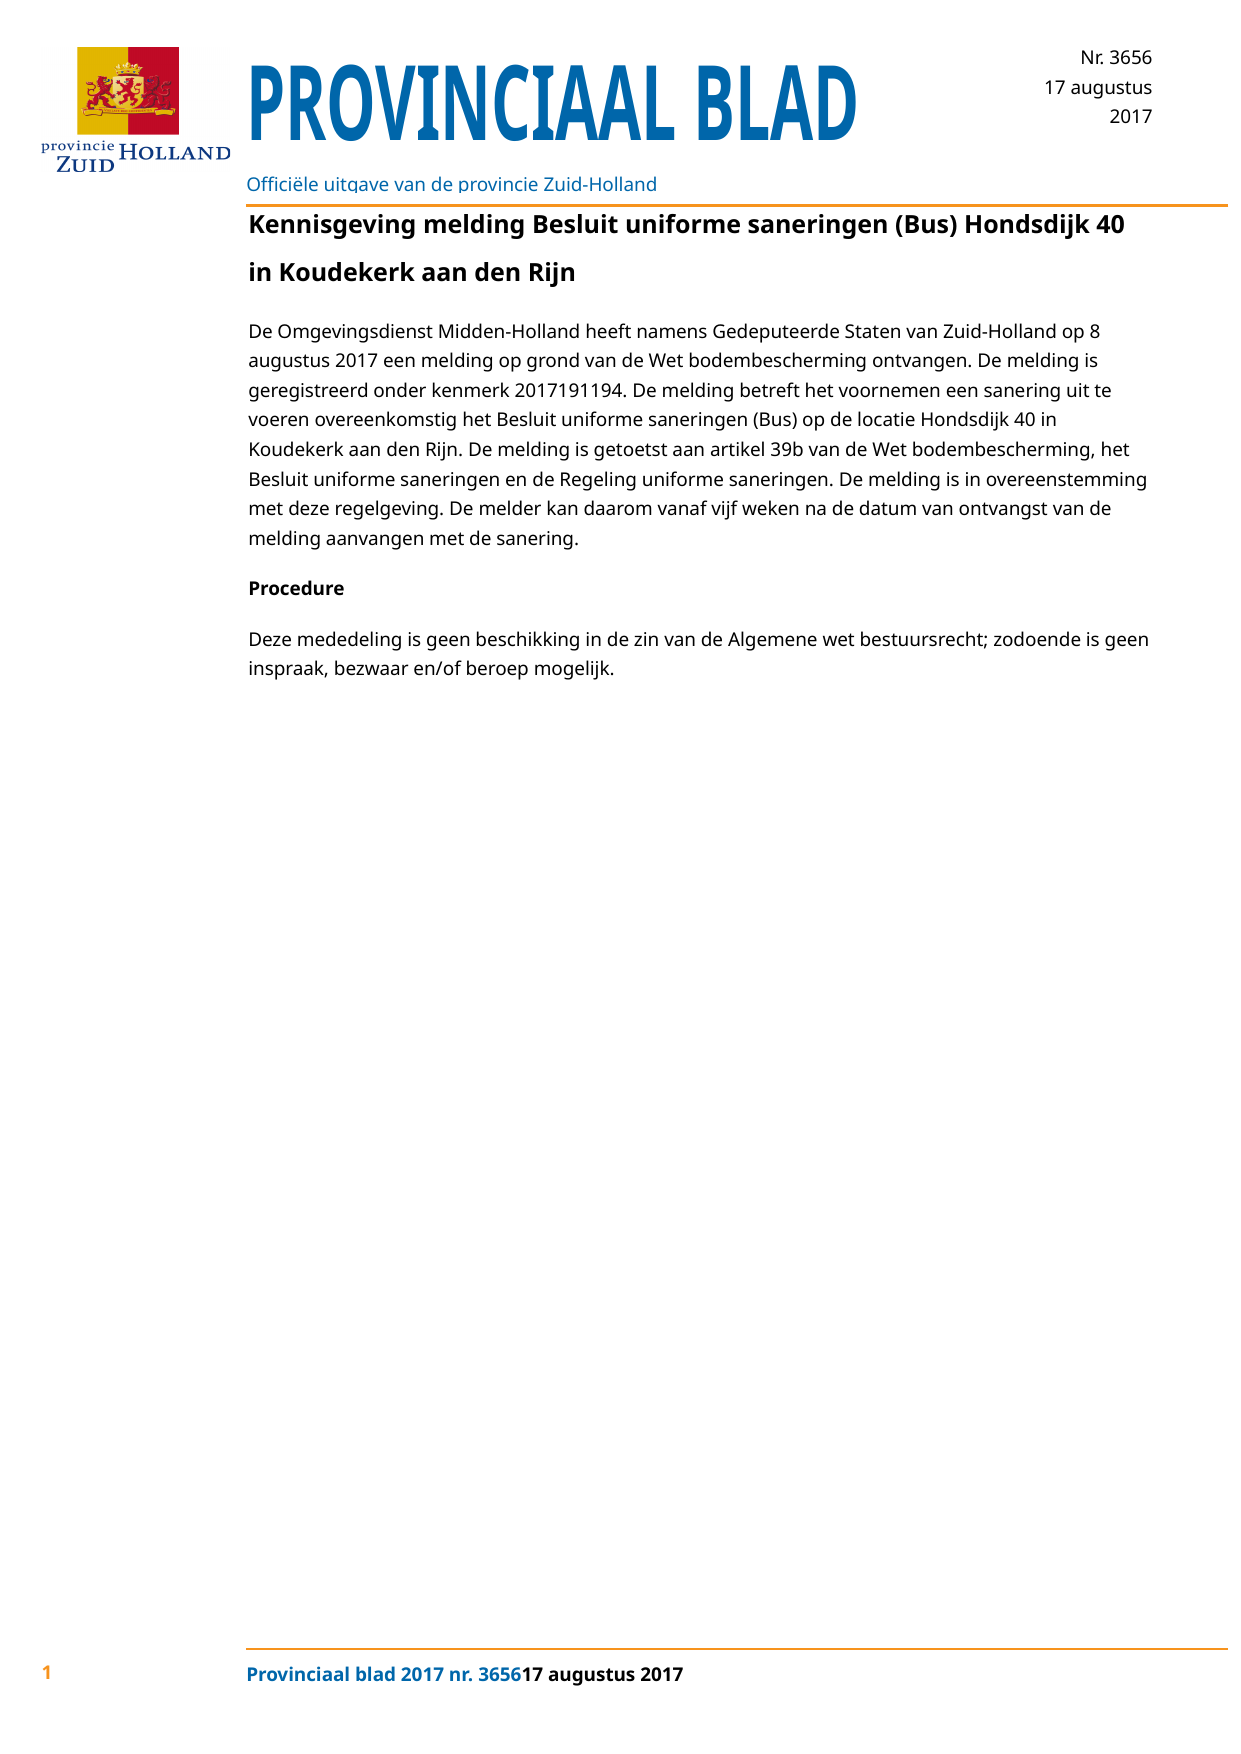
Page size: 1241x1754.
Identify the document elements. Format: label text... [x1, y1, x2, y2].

text De Omgevingsdienst Midden-Holland heeft namens Gedeputeerde Staten van Zuid-Holland op 8 augustus 2017 een melding op grond van de Wet bodembescherming ontvangen. De melding is geregistreerd onder kenmerk 2017191194. De melding betreft het voornemen een sanering uit te voeren overeenkomstig het Besluit uniforme saneringen (Bus) op de locatie Hondsdijk 40 in Koudekerk aan den Rijn. De melding is getoetst aan artikel 39b van de Wet bodembescherming, het Besluit uniforme saneringen en de Regeling uniforme saneringen. De melding is in overeenstemming met deze regelgeving. De melder kan daarom vanaf vijf weken na de datum van ontvangst van de melding aanvangen met de sanering. [248, 318, 1152, 551]
picture [41, 47, 231, 172]
text Procedure [248, 575, 1152, 601]
text Deze mededeling is geen beschikking in de zin van de Algemene wet bestuursrecht; zodoende is geen inspraak, bezwaar en/of beroep mogelijk. [248, 626, 1152, 681]
text Kennisgeving melding Besluit uniforme saneringen (Bus) Hondsdijk 40 in Koudekerk aan den Rijn [248, 207, 1152, 288]
